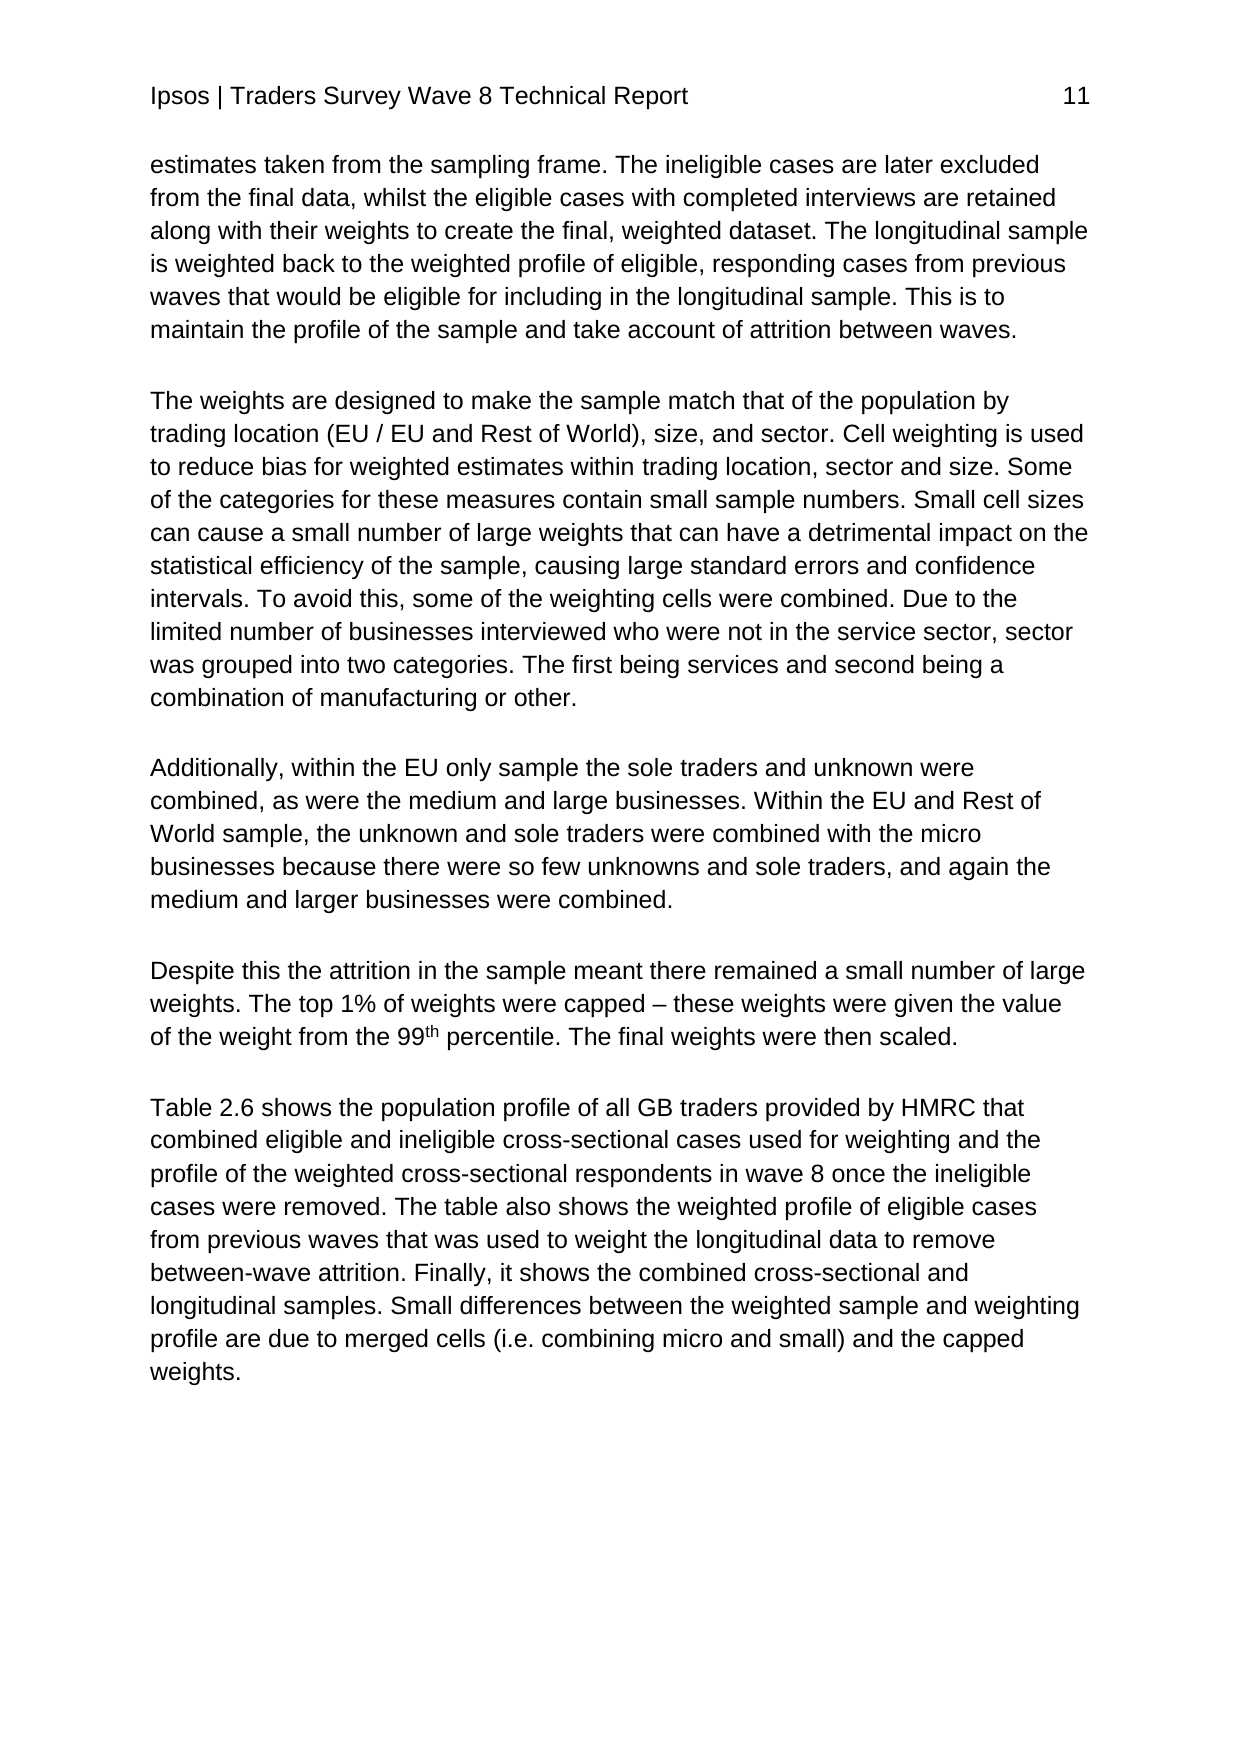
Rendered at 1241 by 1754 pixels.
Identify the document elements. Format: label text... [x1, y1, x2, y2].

text Table 2.6 shows the population profile of all GB traders provided by HMRC that combined eligible and ineligible cross-sectional cases used for weighting and the profile of the weighted cross-sectional respondents in wave 8 once the ineligible cases were removed. The table also shows the weighted profile of eligible cases from previous waves that was used to weight the longitudinal data to remove between-wave attrition. Finally, it shows the combined cross-sectional and longitudinal samples. Small differences between the weighted sample and weighting profile are due to merged cells (i.e. combining micro and small) and the capped weights. [150, 1092, 1090, 1385]
list estimates taken from the sampling frame. The ineligible cases are later excluded from the final data, whilst the eligible cases with completed interviews are retained along with their weights to create the final, weighted dataset. The longitudinal sample is weighted back to the weighted profile of eligible, responding cases from previous waves that would be eligible for including in the longitudinal sample. This is to maintain the profile of the sample and take account of attrition between waves. [150, 150, 1090, 344]
list Additionally, within the EU only sample the sole traders and unknown were combined, as were the medium and large businesses. Within the EU and Rest of World sample, the unknown and sole traders were combined with the micro businesses because there were so few unknowns and sole traders, and again the medium and larger businesses were combined. [150, 753, 1090, 914]
text Despite this the attrition in the sample meant there remained a small number of large weights. The top 1% of weights were capped – these weights were given the value of the weight from the 99th percentile. The final weights were then scaled. [150, 956, 1090, 1051]
list The weights are designed to make the sample match that of the population by trading location (EU / EU and Rest of World), size, and sector. Cell weighting is used to reduce bias for weighted estimates within trading location, sector and size. Some of the categories for these measures contain small sample numbers. Small cell sizes can cause a small number of large weights that can have a detrimental impact on the statistical efficiency of the sample, causing large standard errors and confidence intervals. To avoid this, some of the weighting cells were combined. Due to the limited number of businesses interviewed who were not in the service sector, sector was grouped into two categories. The first being services and second being a combination of manufacturing or other. [150, 386, 1090, 712]
